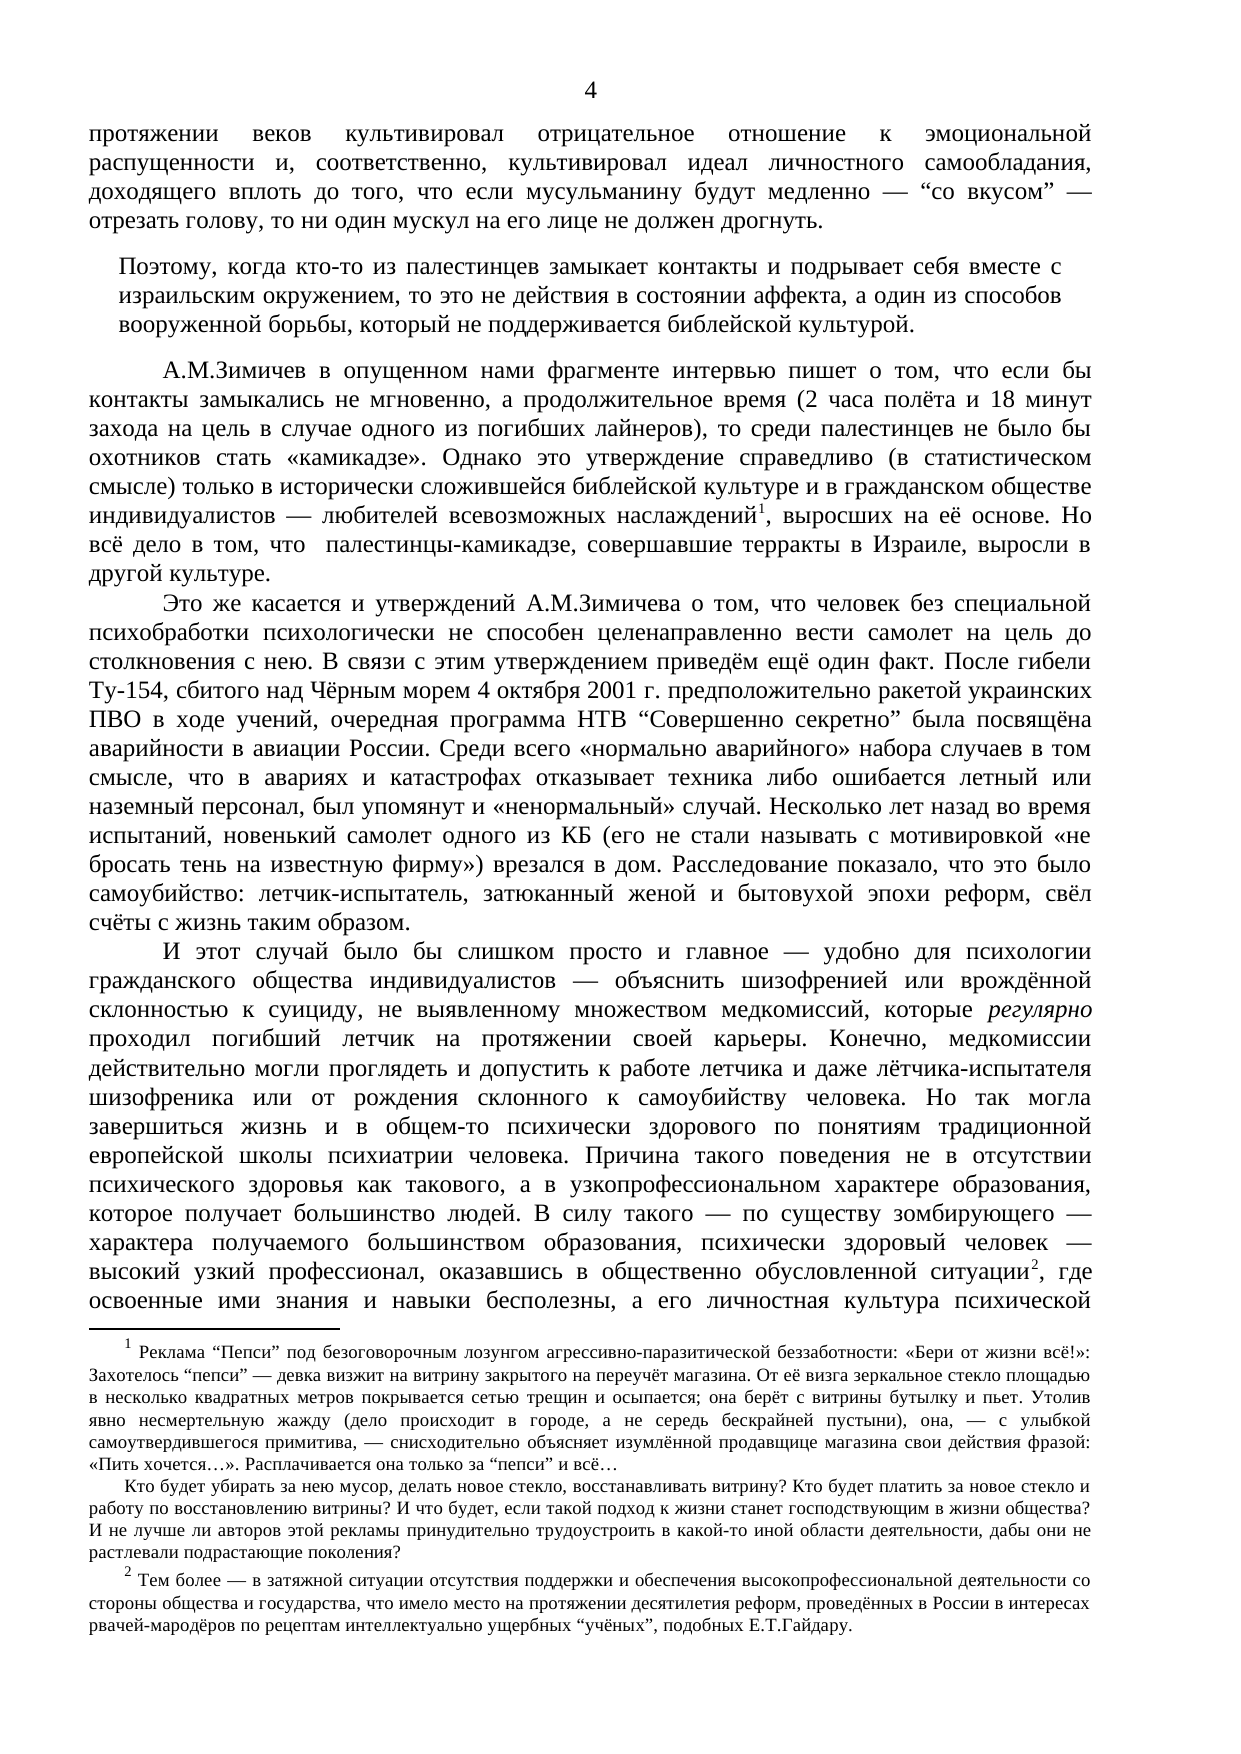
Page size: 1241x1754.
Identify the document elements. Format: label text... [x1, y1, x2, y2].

text Реклама “Пепси” под безоговорочным лозунгом агрессивно-паразитической беззаботности: «Бери от жизни всё!»: Захотелось “пепси” — девка визжит на витрину закрытого на переучёт магазина. От её визга зеркальное стекло площадью в несколько квадратных метров покрывается сетью трещин и осыпается; она берёт с витрины бутылку и пьет. Утолив явно несмертельную жажду (дело происходит в городе, а не середь бескрайней пустыни), она, — с улыбкой самоутвердившегося примитива, — снисходительно объясняет изумлённой продавщице магазина свои действия фразой: «Пить хочется…». Расплачивается она только за “пепси” и всё… [89, 1335, 1092, 1474]
text А.М.Зимичев в опущенном нами фрагменте интервью пишет о том, что если бы контакты замыкались не мгновенно, а продолжительное время (2 часа полёта и 18 минут захода на цель в случае одного из погибших лайнеров), то среди палестинцев не было бы охотников стать «камикадзе». Однако это утверждение справедливо (в статистическом смысле) только в исторически сложившейся библейской культуре и в гражданском обществе индивидуалистов — любителей всевозможных наслаждений, выросших на её основе. Но всё дело в том, что палестинцы-камикадзе, совершавшие терракты в Израиле, выросли в другой культуре. [89, 355, 1092, 587]
text И этот случай было бы слишком просто и главное — удобно для психологии гражданского общества индивидуалистов — объяснить шизофренией или врождённой склонностью к суициду, не выявленному множеством медкомиссий, которые регулярно проходил погибший летчик на протяжении своей карьеры. Конечно, медкомиссии действительно могли проглядеть и допустить к работе летчика и даже лётчика-испытателя шизофреника или от рождения склонного к самоубийству человека. Но так могла завершиться жизнь и в общем-то психически здорового по понятиям традиционной европейской школы психиатрии человека. Причина такого поведения не в отсутствии психического здоровья как такового, а в узкопрофессиональном характере образования, которое получает большинство людей. В силу такого — по существу зомбирующего — характера получаемого большинством образования, психически здоровый человек — высокий узкий профессионал, оказавшись в общественно обусловленной ситуации, где освоенные ими знания и навыки бесполезны, а его личностная культура психической [89, 936, 1092, 1314]
text Кто будет убирать за нею мусор, делать новое стекло, восстанавливать витрину? Кто будет платить за новое стекло и работу по восстановлению витрины? И что будет, если такой подход к жизни станет господствующим в жизни общества? И не лучше ли авторов этой рекламы принудительно трудоустроить в какой-то иной области деятельности, дабы они не растлевали подрастающие поколения? [89, 1474, 1092, 1563]
text Это же касается и утверждений А.М.Зимичева о том, что человек без специальной психобработки психологически не способен целенаправленно вести самолет на цель до столкновения с нею. В связи с этим утверждением приведём ещё один факт. После гибели Ту-154, сбитого над Чёрным морем 4 октября 2001 г. предположительно ракетой украинских ПВО в ходе учений, очередная программа НТВ “Совершенно секретно” была посвящёна аварийности в авиации России. Среди всего «нормально аварийного» набора случаев в том смысле, что в авариях и катастрофах отказывает техника либо ошибается летный или наземный персонал, был упомянут и «ненормальный» случай. Несколько лет назад во время испытаний, новенький самолет одного из КБ (его не стали называть с мотивировкой «не бросать тень на известную фирму») врезался в дом. Расследование показало, что это было самоубийство: летчик-испытатель, затюканный женой и бытовухой эпохи реформ, свёл счёты с жизнь таким образом. [89, 587, 1092, 936]
text Тем более — в затяжной ситуации отсутствия поддержки и обеспечения высокопрофессиональной деятельности со стороны общества и государства, что имело место на протяжении десятилетия реформ, проведённых в России в интересах рвачей-мародёров по рецептам интеллектуально ущербных “учёных”, подобных Е.Т.Гайдару. [89, 1563, 1092, 1636]
text протяжении веков культивировал отрицательное отношение к эмоциональной распущенности и, соответственно, культивировал идеал личностного самообладания, доходящего вплоть до того, что если мусульманину будут медленно — “со вкусом” — отрезать голову, то ни один мускул на его лице не должен дрогнуть. [89, 118, 1092, 234]
text Поэтому, когда кто-то из палестинцев замыкает контакты и подрывает себя вместе с израильским окружением, то это не действия в состоянии аффекта, а один из способов вооруженной борьбы, который не поддерживается библейской культурой. [118, 251, 1063, 338]
